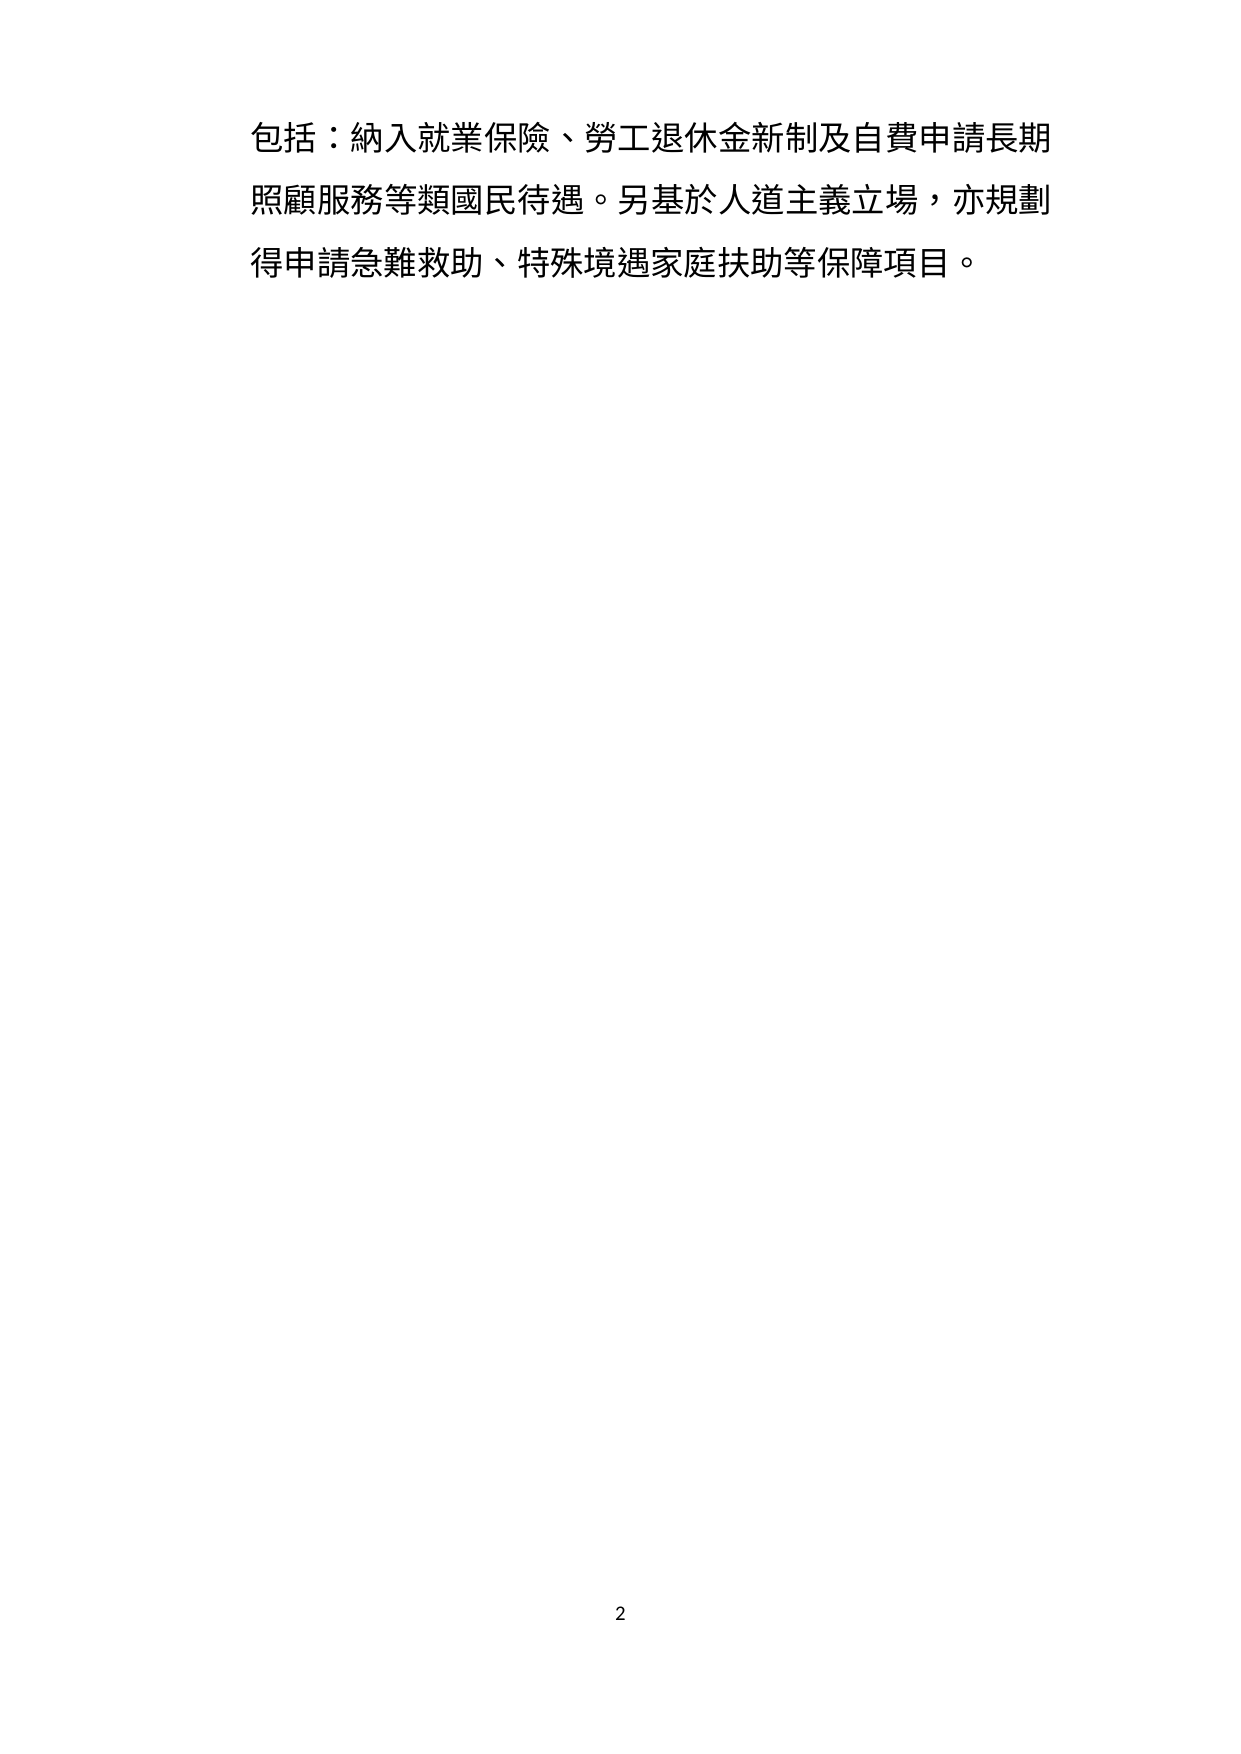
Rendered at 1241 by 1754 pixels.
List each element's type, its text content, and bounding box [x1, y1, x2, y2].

text 三、另移盟建議制訂保障移民權益的法規，政府除已持續推動相關政策措施，建立友善移民環境外，新經濟移民法亦規劃對取得永久居留之經濟移民強化相關權益保障，包括：納入就業保險、勞工退休金新制及自費申請長期照顧服務等類國民待遇。另基於人道主義立場，亦規劃得申請急難救助、特殊境遇家庭扶助等保障項目。 [187, 94, 1053, 282]
